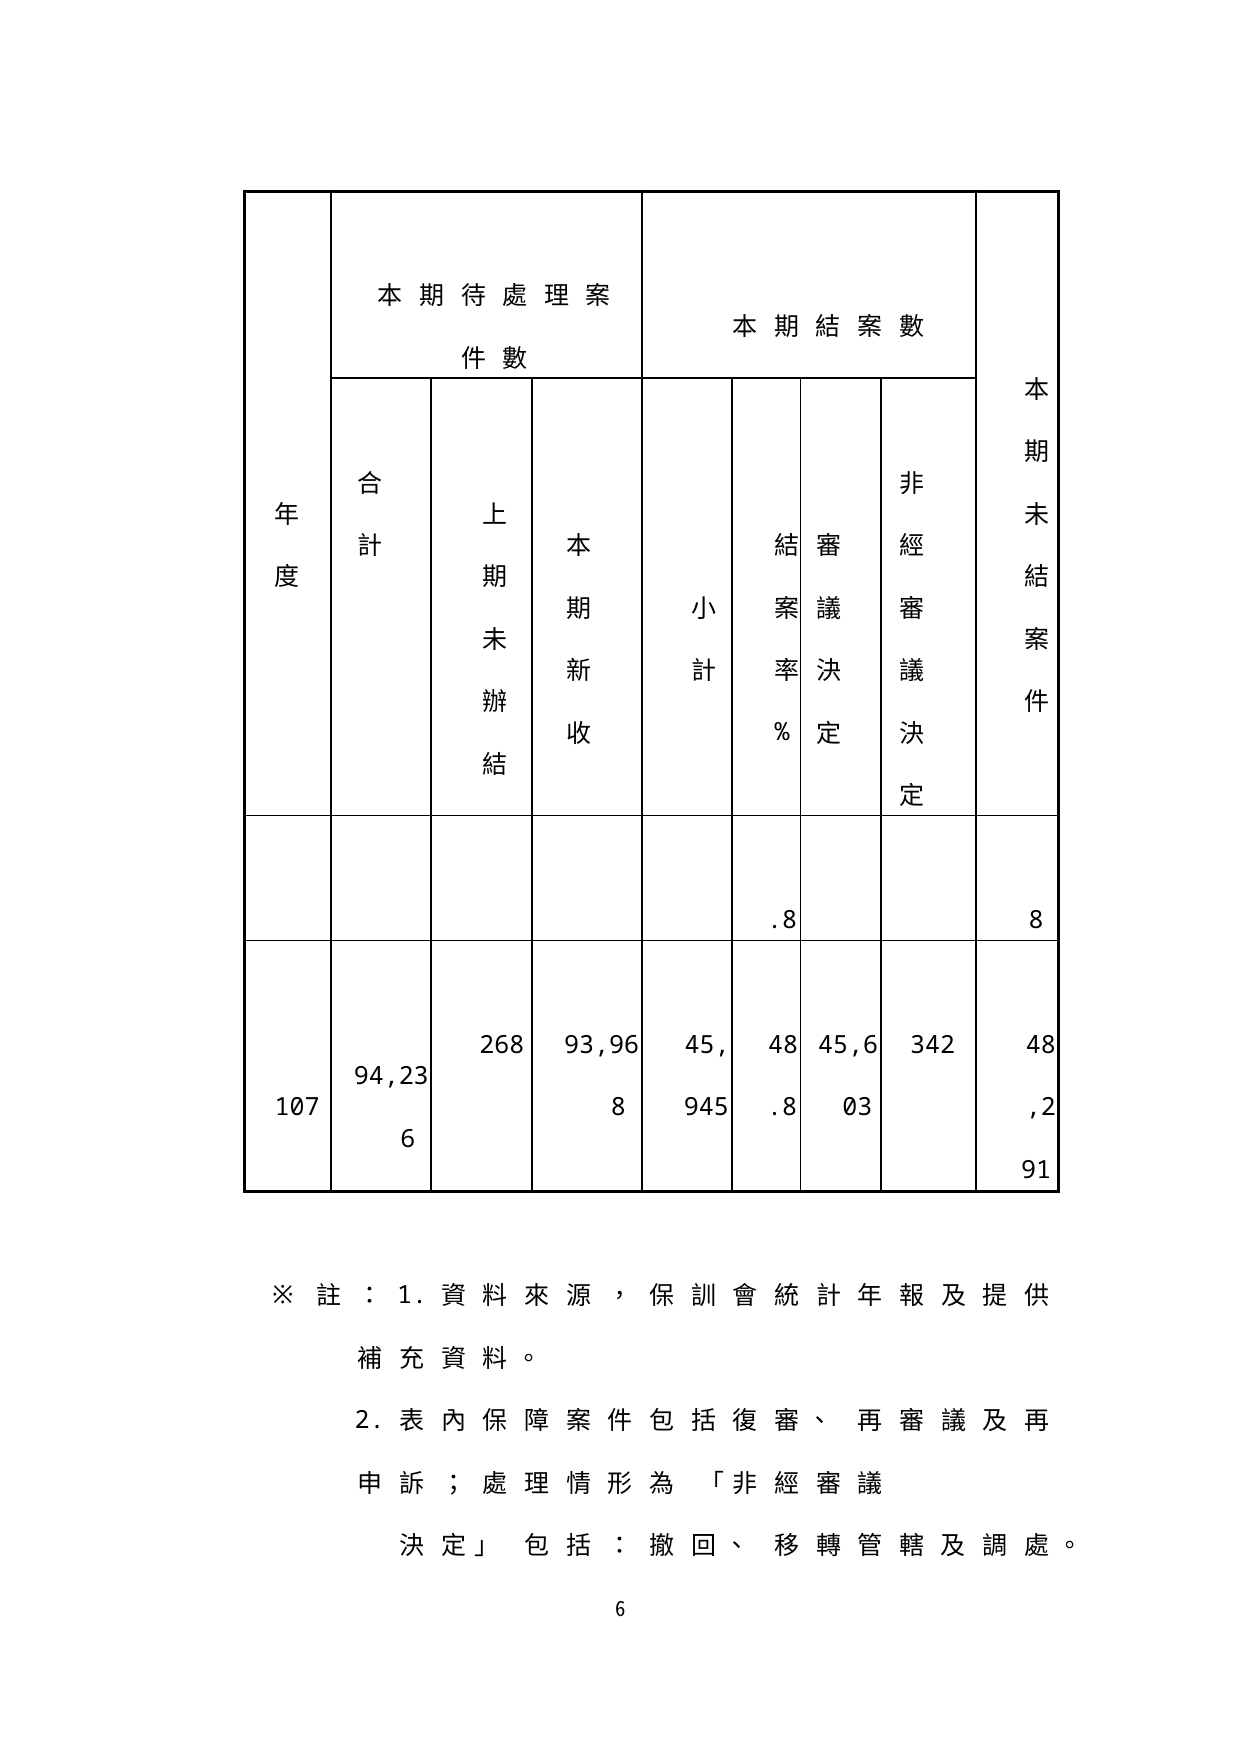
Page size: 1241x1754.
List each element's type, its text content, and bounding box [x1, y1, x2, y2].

table_header 本期結案數 [643, 193, 975, 377]
text ※註：1.資料來源，保訓會統計年報及提供補充資料。 [183, 1252, 1058, 1377]
table_cell .8 [733, 816, 800, 939]
table_cell 非經審議決定 [882, 379, 975, 814]
table_cell 48.8 [733, 941, 800, 1189]
table_cell [332, 816, 430, 939]
table_cell 93,968 [533, 941, 641, 1189]
table_cell 268 [432, 941, 531, 1189]
table_cell 45,603 [801, 941, 880, 1189]
table_cell 342 [882, 941, 975, 1189]
table_header 本期未結案件 [977, 193, 1057, 814]
table_cell 審議決定 [801, 379, 880, 814]
table_cell 8 [977, 816, 1057, 939]
table_cell [432, 816, 531, 939]
table_header 本期待處理案件數 [332, 193, 641, 377]
table_cell 45,945 [643, 941, 731, 1189]
table_cell 48,291 [977, 941, 1057, 1189]
table_cell 94,236 [332, 941, 430, 1189]
table_cell 結案率% [733, 379, 800, 814]
table_cell [882, 816, 975, 939]
table_cell 107 [246, 941, 330, 1189]
table_cell 合計 [332, 379, 430, 814]
table_cell [801, 816, 880, 939]
table_header 年度 [246, 193, 330, 814]
table_cell [246, 816, 330, 939]
table_cell 小計 [643, 379, 731, 814]
table_cell 上期未辦結 [432, 379, 531, 814]
text 2.表內保障案件包括復審、再審議及再申訴；處理情形為「非經審議 [183, 1377, 1058, 1502]
table_cell [533, 816, 641, 939]
table_cell [643, 816, 731, 939]
text 決定」包括：撤回、移轉管轄及調處。 [183, 1502, 1058, 1564]
table_cell 本期新收 [533, 379, 641, 814]
